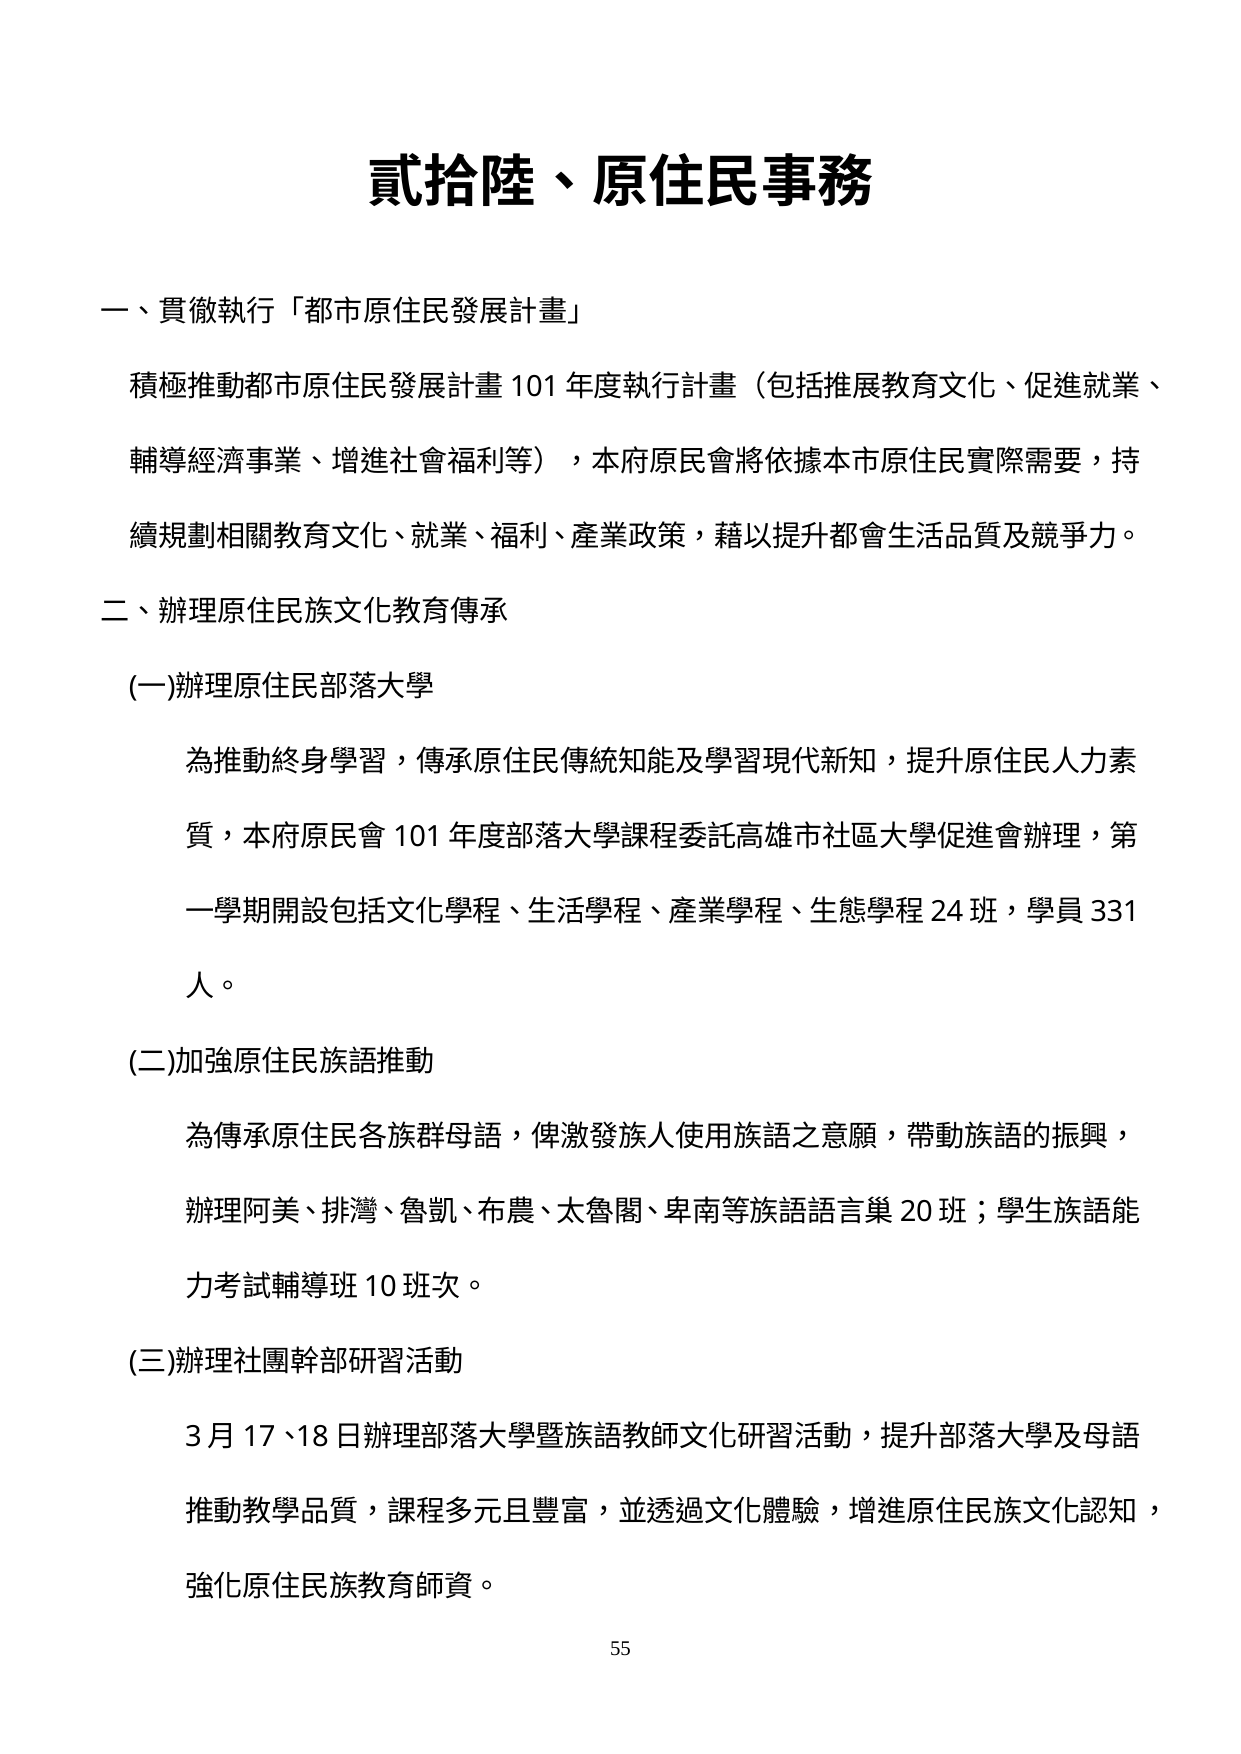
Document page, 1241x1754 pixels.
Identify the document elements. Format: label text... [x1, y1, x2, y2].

text 一、貫徹執行「都市原住民發展計畫」 [100, 271, 1140, 346]
text 為傳承原住民各族群母語，俾激發族人使用族語之意願，帶動族語的振興，辦理阿美、排灣、魯凱、布農、太魯閣、卑南等族語語言巢20班；學生族語能力考試輔導班10班次。 [185, 1096, 1140, 1321]
text 二、辦理原住民族文化教育傳承 [100, 571, 1140, 646]
text 為推動終身學習，傳承原住民傳統知能及學習現代新知，提升原住民人力素質，本府原民會101年度部落大學課程委託高雄市社區大學促進會辦理，第一學期開設包括文化學程、生活學程、產業學程、生態學程24班，學員331人。 [185, 721, 1140, 1021]
text (二)加強原住民族語推動 [100, 1021, 1140, 1096]
text (一)辦理原住民部落大學 [100, 646, 1140, 721]
text 貳拾陸、原住民事務 [100, 121, 1140, 233]
text 3月17、18日辦理部落大學暨族語教師文化研習活動，提升部落大學及母語推動教學品質，課程多元且豐富，並透過文化體驗，增進原住民族文化認知，強化原住民族教育師資。 [185, 1396, 1140, 1621]
text (三)辦理社團幹部研習活動 [100, 1321, 1140, 1396]
text 積極推動都市原住民發展計畫101年度執行計畫（包括推展教育文化、促進就業、輔導經濟事業、增進社會福利等），本府原民會將依據本市原住民實際需要，持續規劃相關教育文化、就業、福利、產業政策，藉以提升都會生活品質及競爭力。 [129, 346, 1140, 571]
